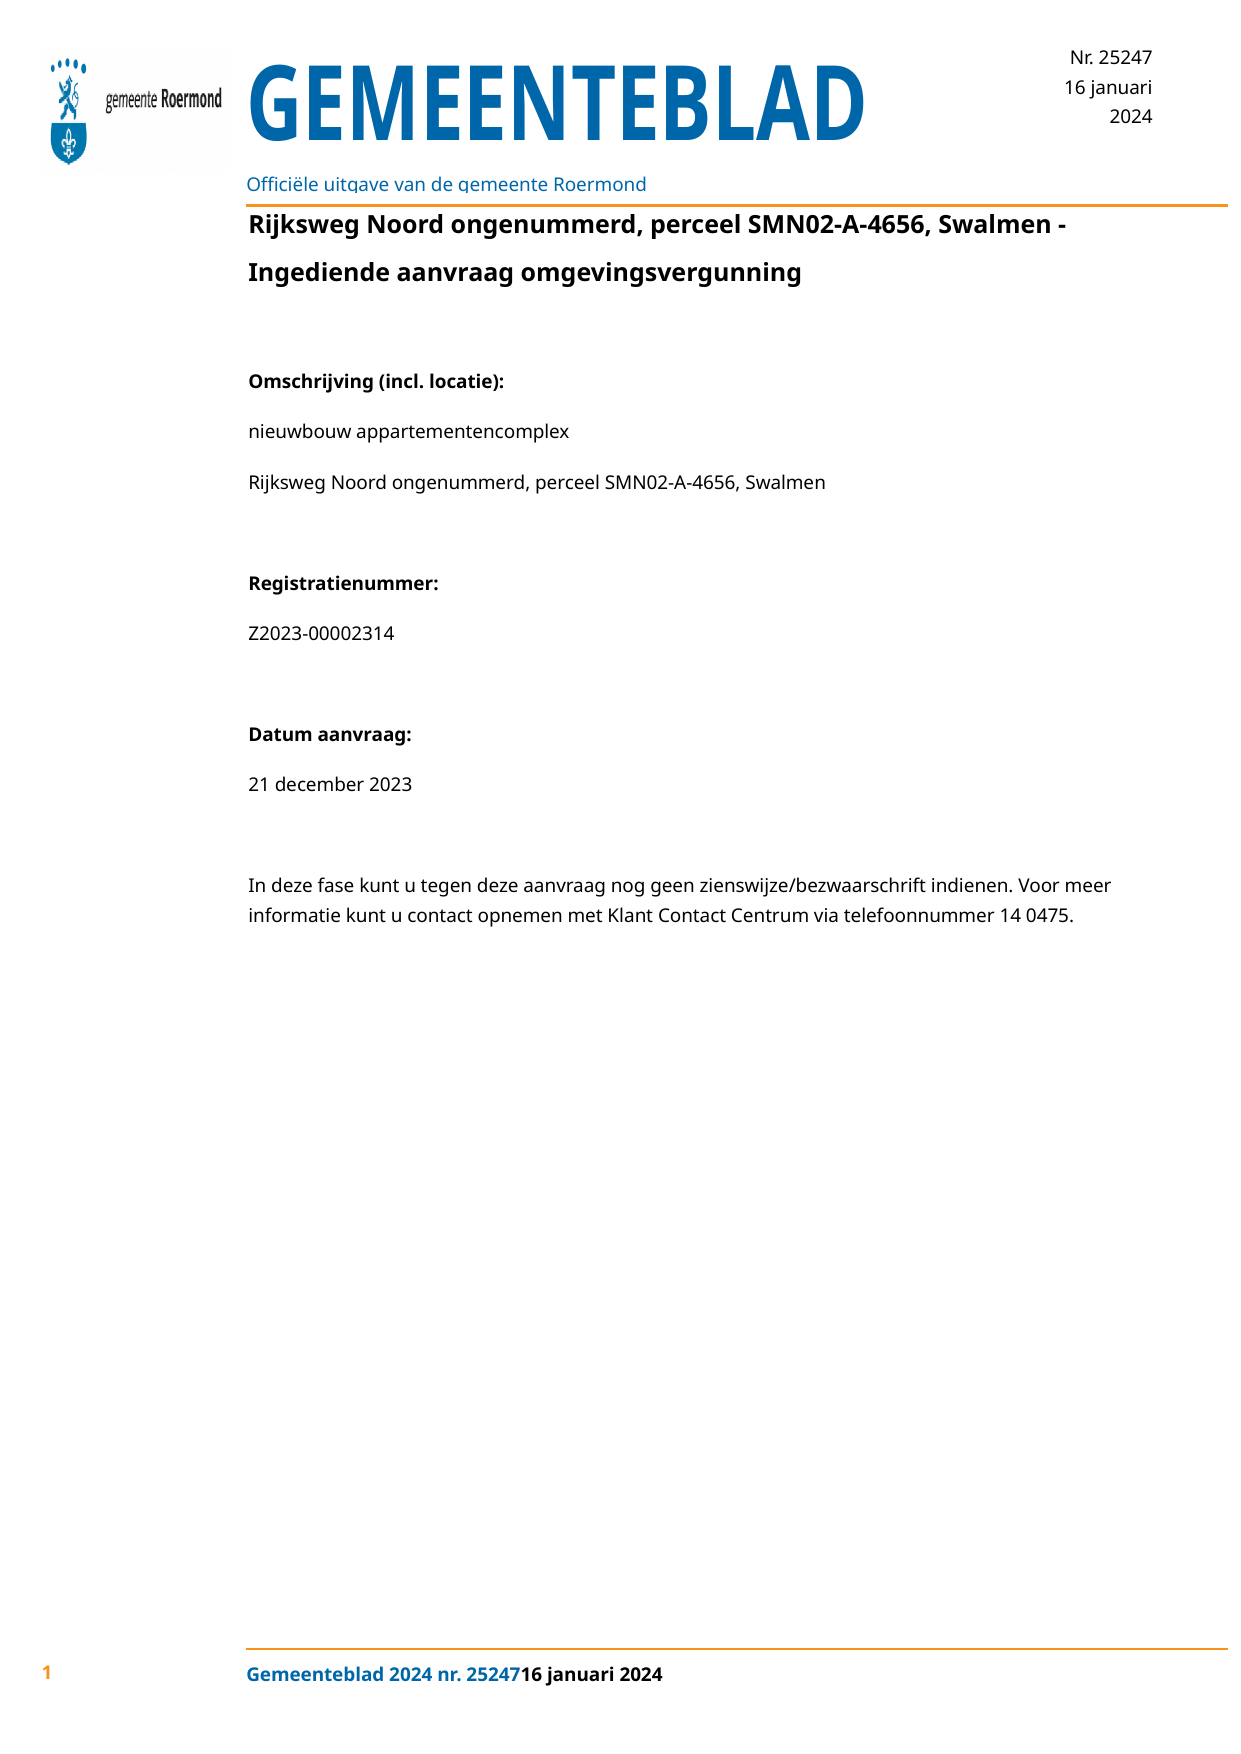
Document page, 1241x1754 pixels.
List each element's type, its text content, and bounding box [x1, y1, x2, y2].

text Rijksweg Noord ongenummerd, perceel SMN02-A-4656, Swalmen [248, 469, 1152, 495]
text Z2023-00002314 [248, 620, 1152, 646]
text Rijksweg Noord ongenummerd, perceel SMN02-A-4656, Swalmen - Ingediende aanvraag omgevingsvergunning [248, 207, 1152, 288]
text nieuwbouw appartementencomplex [248, 419, 1152, 444]
text 21 december 2023 [248, 772, 1152, 797]
text Datum aanvraag: [248, 721, 1152, 747]
text Registratienummer: [248, 570, 1152, 596]
text Omschrijving (incl. locatie): [248, 368, 1152, 394]
picture [41, 47, 231, 172]
text In deze fase kunt u tegen deze aanvraag nog geen zienswijze/bezwaarschrift indienen. Voor meer informatie kunt u contact opnemen met Klant Contact Centrum via telefoonnummer 14 0475. [248, 872, 1152, 928]
